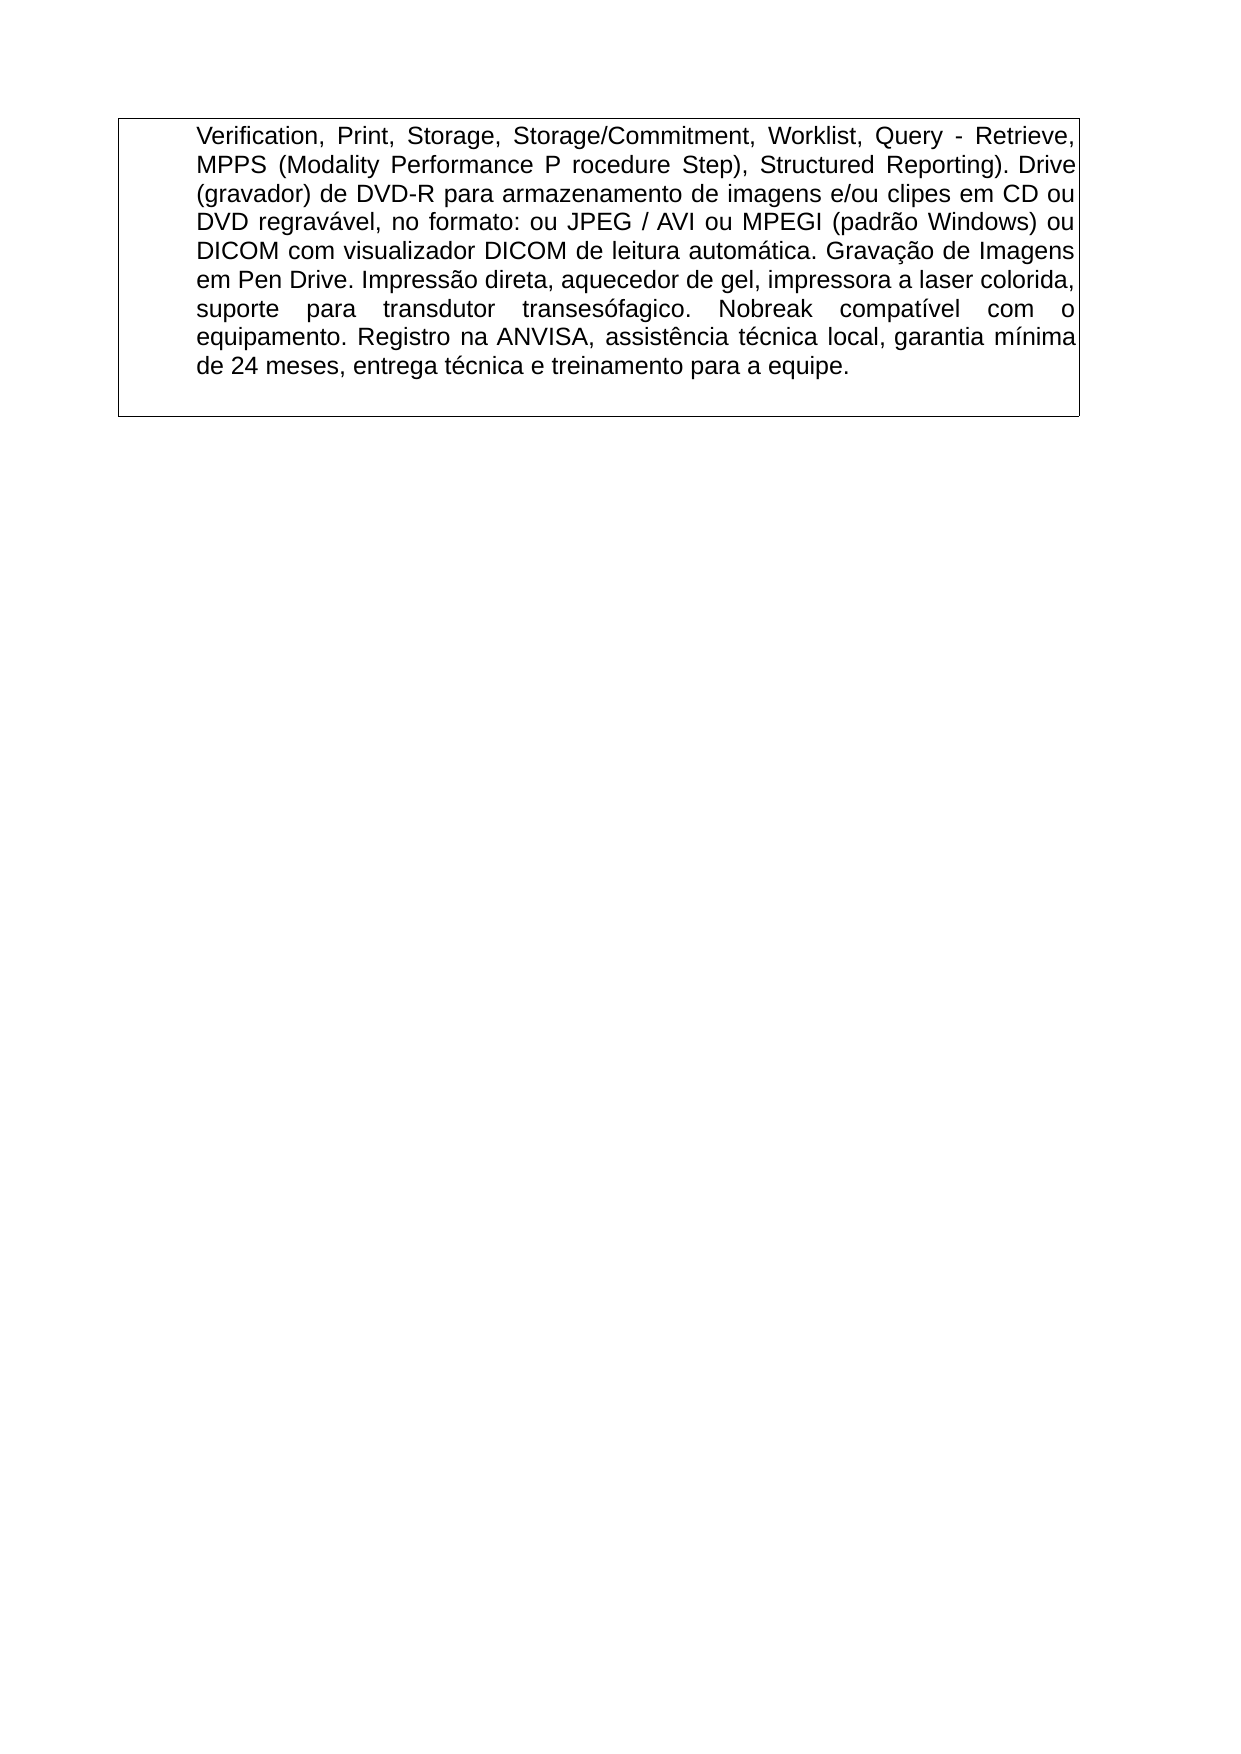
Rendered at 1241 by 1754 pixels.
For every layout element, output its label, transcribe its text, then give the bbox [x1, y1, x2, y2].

table_cell Verification, Print, Storage, Storage/Commitment, Worklist, Query - Retrieve, MPPS (Modality Performance P rocedure Step), Structured Reporting). Drive (gravador) de DVD-R para armazenamento de imagens e/ou clipes em CD ou DVD regravável, no formato: ou JPEG / AVI ou MPEGI (padrão Windows) ou DICOM com visualizador DICOM de leitura automática. Gravação de Imagens em Pen Drive. Impressão direta, aquecedor de gel, impressora a laser colorida, suporte para transdutor transesófagico. Nobreak compatível com o equipamento. Registro na ANVISA, assistência técnica local, garantia mínima de 24 meses, entrega técnica e treinamento para a equipe. [119, 119, 1079, 416]
